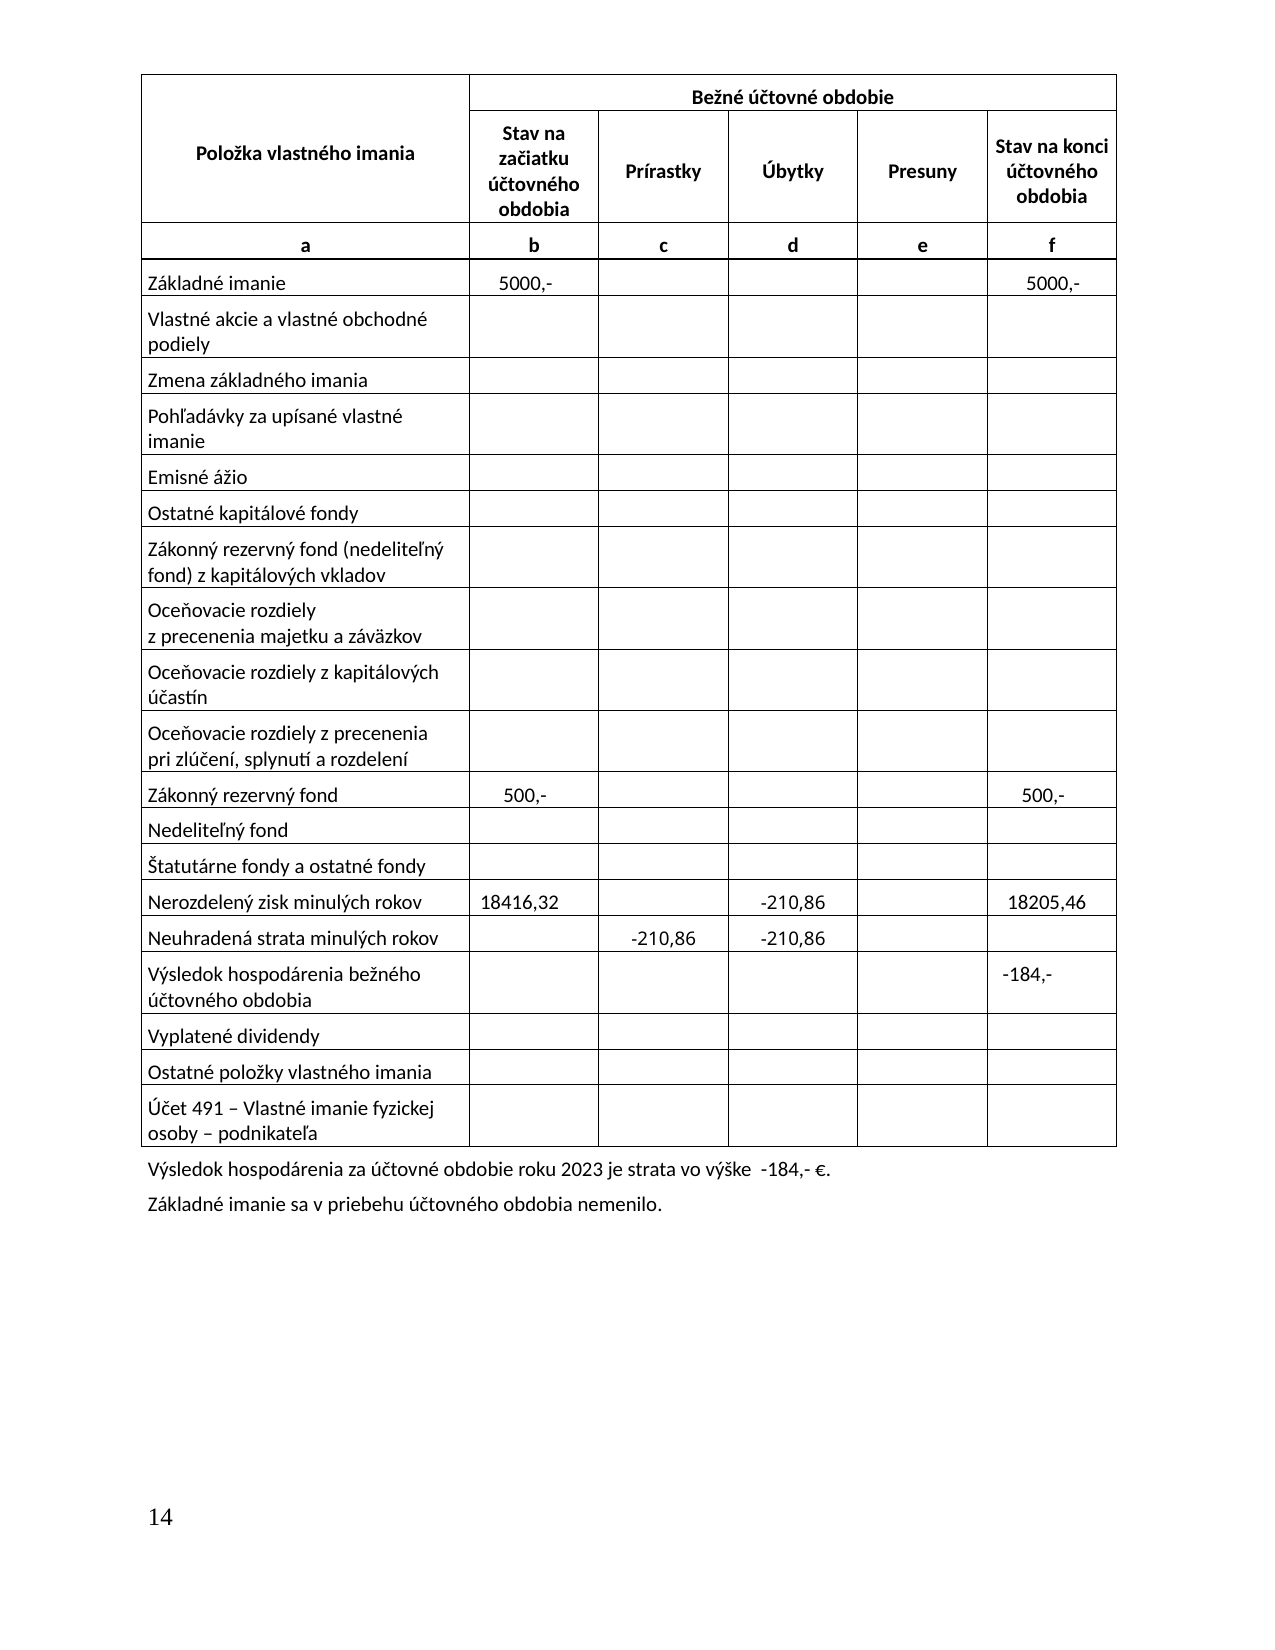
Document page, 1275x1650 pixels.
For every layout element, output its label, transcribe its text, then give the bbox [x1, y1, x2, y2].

table_cell [729, 711, 857, 771]
table_header Bežné účtovné obdobie [470, 75, 1116, 110]
table_cell [729, 844, 857, 879]
table_cell Základné imanie [142, 260, 469, 295]
table_cell [858, 880, 987, 915]
table_cell -184,- [988, 952, 1116, 1012]
table_cell 18416,32 [470, 880, 598, 915]
table_cell Neuhradená strata minulých rokov [142, 916, 469, 951]
table_cell Zmena základného imania [142, 358, 469, 393]
table_cell [470, 358, 598, 393]
table_cell [858, 358, 987, 393]
table_cell [858, 588, 987, 648]
table_cell [729, 527, 857, 587]
table_cell Presuny [858, 111, 987, 222]
table_cell [599, 880, 728, 915]
table_cell [599, 296, 728, 357]
table_cell Oceňovacie rozdiely z precenenia majetku a záväzkov [142, 588, 469, 648]
table_cell [470, 916, 598, 951]
table_cell Ostatné položky vlastného imania [142, 1050, 469, 1084]
table_cell [729, 260, 857, 295]
table_cell [470, 650, 598, 710]
table_cell [729, 358, 857, 393]
table_cell [858, 296, 987, 357]
table_cell [988, 916, 1116, 951]
table_cell [599, 358, 728, 393]
table_cell [470, 491, 598, 526]
table_cell [599, 527, 728, 587]
table_cell [858, 527, 987, 587]
table_cell [599, 1085, 728, 1146]
table_cell Štatutárne fondy a ostatné fondy [142, 844, 469, 879]
table_cell [988, 650, 1116, 710]
table_cell [599, 808, 728, 843]
table_cell [729, 1014, 857, 1048]
table_cell [470, 588, 598, 648]
table_cell b [470, 223, 598, 258]
table_cell Účet 491 – Vlastné imanie fyzickej osoby – podnikateľa [142, 1085, 469, 1146]
table_cell [729, 772, 857, 807]
table_cell [988, 844, 1116, 879]
text Základné imanie sa v priebehu účtovného obdobia nemenilo. [148, 1192, 1127, 1217]
table_cell [729, 808, 857, 843]
table_cell [470, 1014, 598, 1048]
table_cell [599, 952, 728, 1012]
table_cell [988, 808, 1116, 843]
table_cell [470, 394, 598, 454]
table_cell [470, 952, 598, 1012]
table_cell [858, 491, 987, 526]
table_cell Nedeliteľný fond [142, 808, 469, 843]
table_cell Výsledok hospodárenia bežného účtovného obdobia [142, 952, 469, 1012]
table_cell [599, 711, 728, 771]
table_cell 500,- [988, 772, 1116, 807]
table_header Položka vlastného imania [142, 75, 469, 222]
table_cell Ostatné kapitálové fondy [142, 491, 469, 526]
table_cell [858, 711, 987, 771]
table_cell [858, 1050, 987, 1084]
table_cell [858, 394, 987, 454]
table_cell Oceňovacie rozdiely z kapitálových účastín [142, 650, 469, 710]
table_cell [599, 1050, 728, 1084]
table_cell [858, 844, 987, 879]
table_cell e [858, 223, 987, 258]
table_cell -210,86 [599, 916, 728, 951]
table_cell [470, 711, 598, 771]
table_cell -210,86 [729, 880, 857, 915]
table_cell [988, 588, 1116, 648]
table_cell -210,86 [729, 916, 857, 951]
table_cell [599, 650, 728, 710]
table_cell [729, 588, 857, 648]
table_cell [599, 588, 728, 648]
table_cell [988, 455, 1116, 490]
table_cell [858, 650, 987, 710]
table_cell Vyplatené dividendy [142, 1014, 469, 1048]
table_cell Stav na začiatku účtovného obdobia [470, 111, 598, 222]
table_cell [988, 296, 1116, 357]
table_cell Stav na konci účtovného obdobia [988, 111, 1116, 222]
table_cell 5000,- [470, 260, 598, 295]
table_cell Prírastky [599, 111, 728, 222]
table_cell [988, 711, 1116, 771]
table_cell [470, 296, 598, 357]
table_cell [729, 455, 857, 490]
table_cell [599, 394, 728, 454]
table_cell [988, 527, 1116, 587]
table_cell [729, 1050, 857, 1084]
table_cell [729, 394, 857, 454]
table_cell [858, 952, 987, 1012]
table_cell [599, 491, 728, 526]
table_cell [470, 844, 598, 879]
text Výsledok hospodárenia za účtovné obdobie roku 2023 je strata vo výške -184,- €. [148, 1156, 1127, 1182]
table_cell Pohľadávky za upísané vlastné imanie [142, 394, 469, 454]
table_cell [858, 916, 987, 951]
table_cell [858, 772, 987, 807]
table_cell [988, 394, 1116, 454]
table_cell Zákonný rezervný fond (nedeliteľný fond) z kapitálových vkladov [142, 527, 469, 587]
table_cell [729, 296, 857, 357]
table_cell [988, 1050, 1116, 1084]
table_cell Nerozdelený zisk minulých rokov [142, 880, 469, 915]
table_cell [599, 260, 728, 295]
table_cell [988, 491, 1116, 526]
table_cell [729, 952, 857, 1012]
table_cell Emisné ážio [142, 455, 469, 490]
table_cell [729, 1085, 857, 1146]
table_cell [599, 772, 728, 807]
table_cell [858, 455, 987, 490]
table_cell [599, 844, 728, 879]
table_cell [470, 1050, 598, 1084]
table_cell Zákonný rezervný fond [142, 772, 469, 807]
table_cell [729, 650, 857, 710]
table_cell [470, 808, 598, 843]
table_cell [858, 1085, 987, 1146]
table_cell [599, 1014, 728, 1048]
table_cell [988, 1085, 1116, 1146]
table_cell f [988, 223, 1116, 258]
table_cell a [142, 223, 469, 258]
table_cell [858, 808, 987, 843]
table_cell 500,- [470, 772, 598, 807]
table_cell [988, 358, 1116, 393]
table_cell Vlastné akcie a vlastné obchodné podiely [142, 296, 469, 357]
table_cell Úbytky [729, 111, 857, 222]
table_cell [599, 455, 728, 490]
table_cell [470, 527, 598, 587]
table_cell Oceňovacie rozdiely z precenenia pri zlúčení, splynutí a rozdelení [142, 711, 469, 771]
table_cell [858, 1014, 987, 1048]
table_cell 18205,46 [988, 880, 1116, 915]
table_cell 5000,- [988, 260, 1116, 295]
table_cell d [729, 223, 857, 258]
table_cell [470, 455, 598, 490]
table_cell c [599, 223, 728, 258]
table_cell [729, 491, 857, 526]
table_cell [988, 1014, 1116, 1048]
table_cell [858, 260, 987, 295]
table_cell [470, 1085, 598, 1146]
